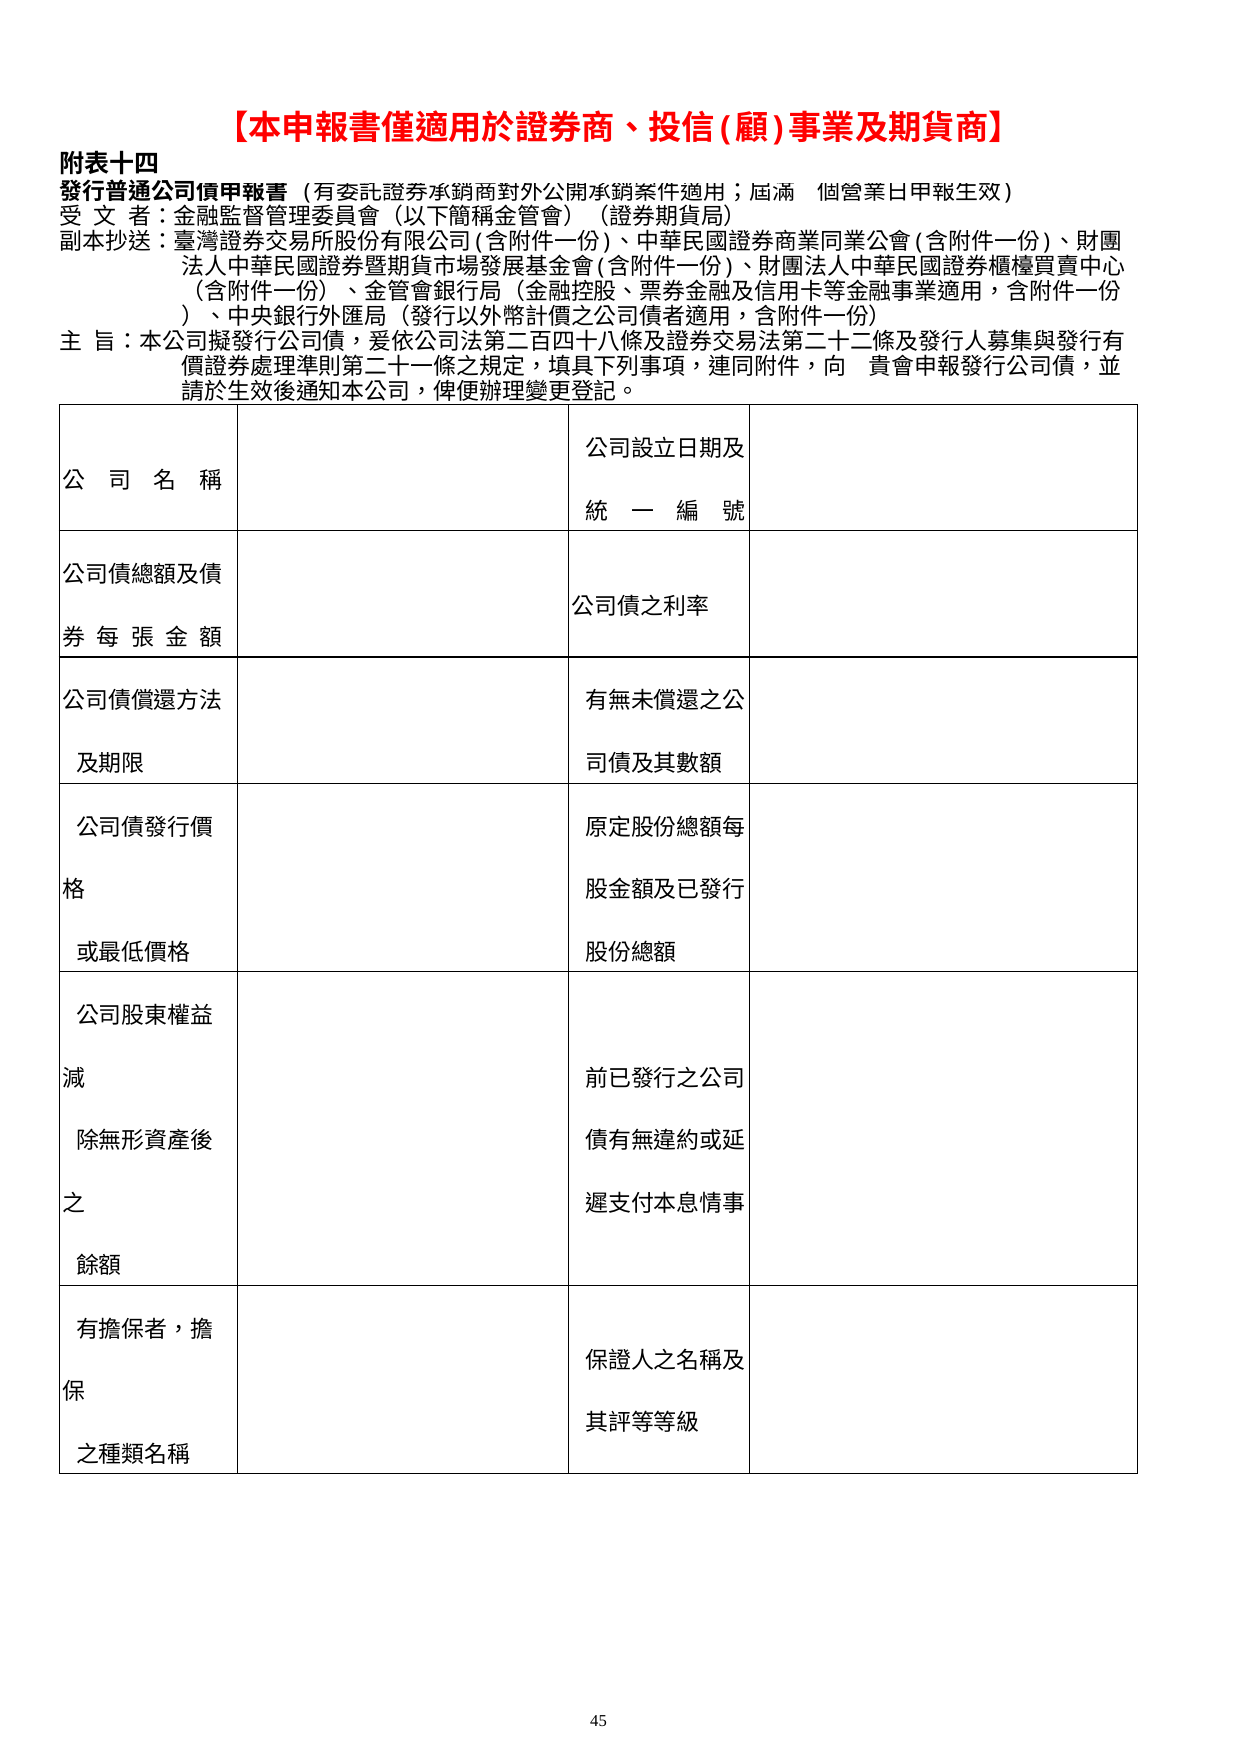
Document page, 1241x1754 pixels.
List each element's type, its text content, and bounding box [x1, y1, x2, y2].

text 發行普通公司債申報書 (有委託證券承銷商對外公開承銷案件適用；屆滿 個營業日申報生效) [59, 93, 1137, 204]
table_cell [750, 972, 1137, 1284]
text 附表十四 [59, 143, 200, 179]
table_header 公司設立日期及 統 一 編 號 [569, 405, 749, 530]
table_header [238, 405, 568, 530]
text 受 文 者：金融監督管理委員會（以下簡稱金管會）（證券期貨局） [59, 204, 1137, 229]
table_cell 公司債償還方法 及期限 [60, 658, 237, 782]
table_cell 公司債總額及債 券 每 張 金 額 [60, 531, 237, 656]
text 副本抄送：臺灣證券交易所股份有限公司(含附件一份)、中華民國證券商業同業公會(含附件一份)、財團法人中華民國證券暨期貨市場發展基金會(含附件一份)、財團法人中華民國證券櫃檯買賣中心（含附件一份）、金管會銀行局（金融控股、票券金融及信用卡等金融事業適用，含附件一份）、中央銀行外匯局（發行以外幣計價之公司債者適用，含附件一份） [59, 229, 1137, 329]
table_cell 保證人之名稱及 其評等等級 [569, 1286, 749, 1473]
table_header [750, 405, 1137, 530]
table_cell [750, 658, 1137, 782]
table_cell [238, 784, 568, 971]
table_cell 前已發行之公司 債有無違約或延 遲支付本息情事 [569, 972, 749, 1284]
table_cell [238, 531, 568, 656]
table_header 公 司 名 稱 [60, 405, 237, 530]
table_cell [750, 784, 1137, 971]
table_cell 有擔保者，擔保 之種類名稱 [60, 1286, 237, 1473]
text 主 旨：本公司擬發行公司債，爰依公司法第二百四十八條及證券交易法第二十二條及發行人募集與發行有價證券處理準則第二十一條之規定，填具下列事項，連同附件，向 貴會申報發行公司債，並請於生效後通知本公司，俾便辦理變更登記。 [59, 329, 1137, 404]
table_cell [238, 658, 568, 782]
text [1076, 143, 1137, 179]
table_cell [750, 1286, 1137, 1473]
table_cell [238, 972, 568, 1284]
table_cell [238, 1286, 568, 1473]
table_cell 公司債發行價格 或最低價格 [60, 784, 237, 971]
table_cell 有無未償還之公 司債及其數額 [569, 658, 749, 782]
table_cell 原定股份總額每 股金額及已發行 股份總額 [569, 784, 749, 971]
table_cell [750, 531, 1137, 656]
table_cell 公司股東權益減 除無形資產後之 餘額 [60, 972, 237, 1284]
text 【本申報書僅適用於證券商、投信(顧)事業及期貨商】 [215, 101, 1061, 149]
table_cell 公司債之利率 [569, 531, 749, 656]
